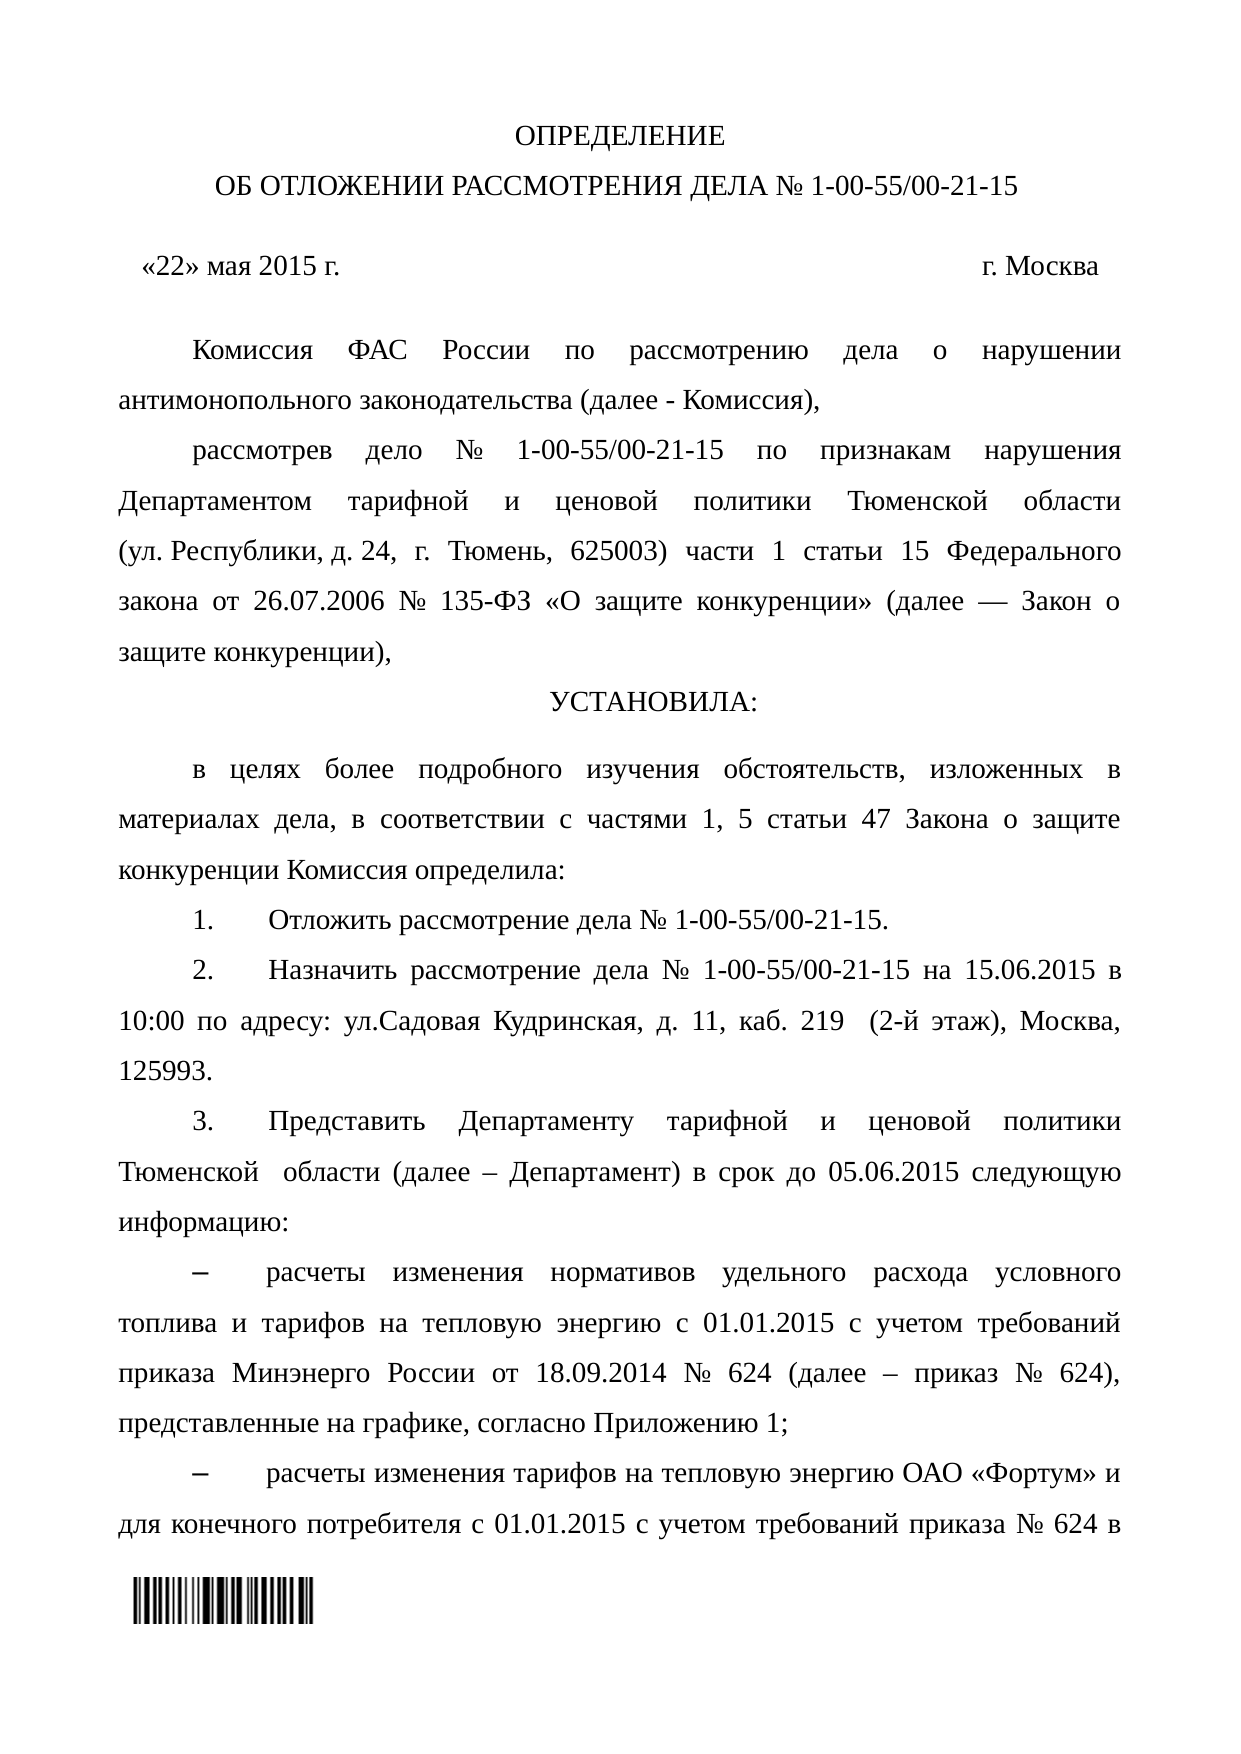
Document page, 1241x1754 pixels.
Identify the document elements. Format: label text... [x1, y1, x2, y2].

picture [118, 1577, 331, 1624]
text Комиссия ФАС России по рассмотрению дела о нарушении антимонопольного законодательства (далее - Комиссия), [118, 332, 1122, 416]
text ОБ ОТЛОЖЕНИИ РАССМОТРЕНИЯ ДЕЛА № 1-00-55/00-21-15 [118, 168, 1122, 202]
text рассмотрев дело № 1-00-55/00-21-15 по признакам нарушения Департаментом тарифной и ценовой политики Тюменской области (ул. Республики, д. 24, г. Тюмень, 625003) части 1 статьи 15 Федерального закона от 26.07.2006 № 135-ФЗ «О защите конкуренции» (далее — Закон о защите конкуренции), [118, 432, 1122, 667]
list Назначить рассмотрение дела № 1-00-55/00-21-15 на 15.06.2015 в 10:00 по адресу: ул.Садовая Кудринская, д. 11, каб. 219 (2-й этаж), Москва, 125993. [118, 952, 1122, 1087]
text ОПРЕДЕЛЕНИЕ [118, 118, 1122, 152]
list расчеты изменения нормативов удельного расхода условного топлива и тарифов на тепловую энергию с 01.01.2015 с учетом требований приказа Минэнерго России от 18.09.2014 № 624 (далее – приказ № 624), представленные на графике, согласно Приложению 1; [118, 1254, 1122, 1439]
list Представить Департаменту тарифной и ценовой политики Тюменской области (далее – Департамент) в срок до 05.06.2015 следующую информацию: [118, 1103, 1122, 1237]
text в целях более подробного изучения обстоятельств, изложенных в материалах дела, в соответствии с частями 1, 5 статьи 47 Закона о защите конкуренции Комиссия определила: [118, 751, 1122, 885]
list Отложить рассмотрение дела № 1-00-55/00-21-15. [118, 902, 1122, 936]
list расчеты изменения тарифов на тепловую энергию ОАО «Фортум» и для конечного потребителя с 01.01.2015 с учетом требований приказа № 624 в [118, 1456, 1122, 1539]
text УСТАНОВИЛА: [118, 684, 1122, 718]
text «22» мая 2015 г. г. Москва [118, 248, 1122, 282]
